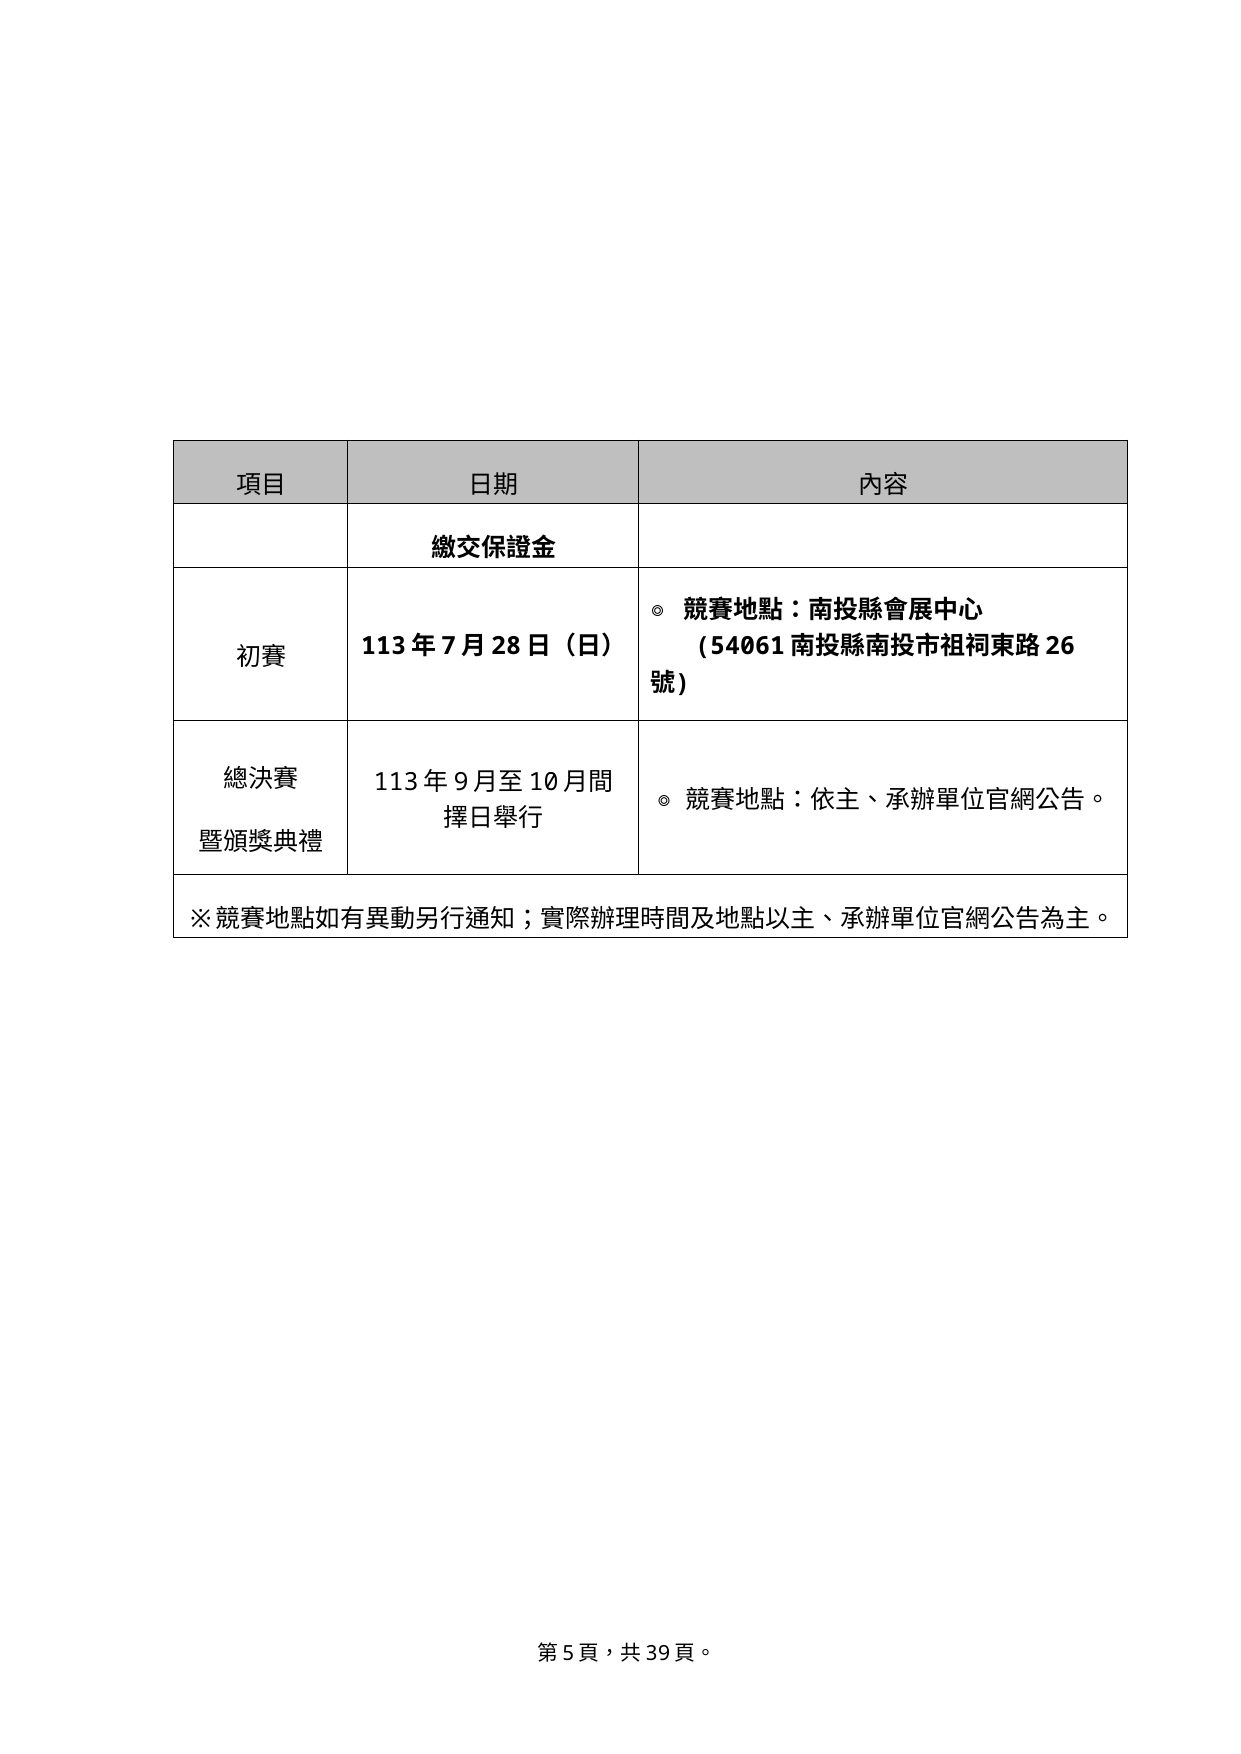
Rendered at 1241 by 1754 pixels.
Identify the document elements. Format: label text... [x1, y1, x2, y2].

table_cell 總決賽 暨頒獎典禮 [174, 721, 347, 874]
table_cell [174, 504, 347, 567]
table_cell 繳交保證金 [348, 504, 638, 567]
table_cell 113年9月至10月間 擇日舉行 [348, 721, 638, 874]
table_cell 競賽地點：依主、承辦單位官網公告。 [639, 721, 1127, 874]
table_header 日期 [348, 441, 638, 503]
table_cell 競賽地點：南投縣會展中心 (54061南投縣南投市祖祠東路26號) [639, 568, 1127, 720]
table_cell 113年7月28日（日） [348, 568, 638, 720]
table_header 項目 [174, 441, 347, 503]
table_cell 初賽 [174, 568, 347, 720]
table_header 內容 [639, 441, 1127, 503]
table_cell ※競賽地點如有異動另行通知；實際辦理時間及地點以主、承辦單位官網公告為主。 [174, 875, 1127, 937]
table_cell [639, 504, 1127, 567]
